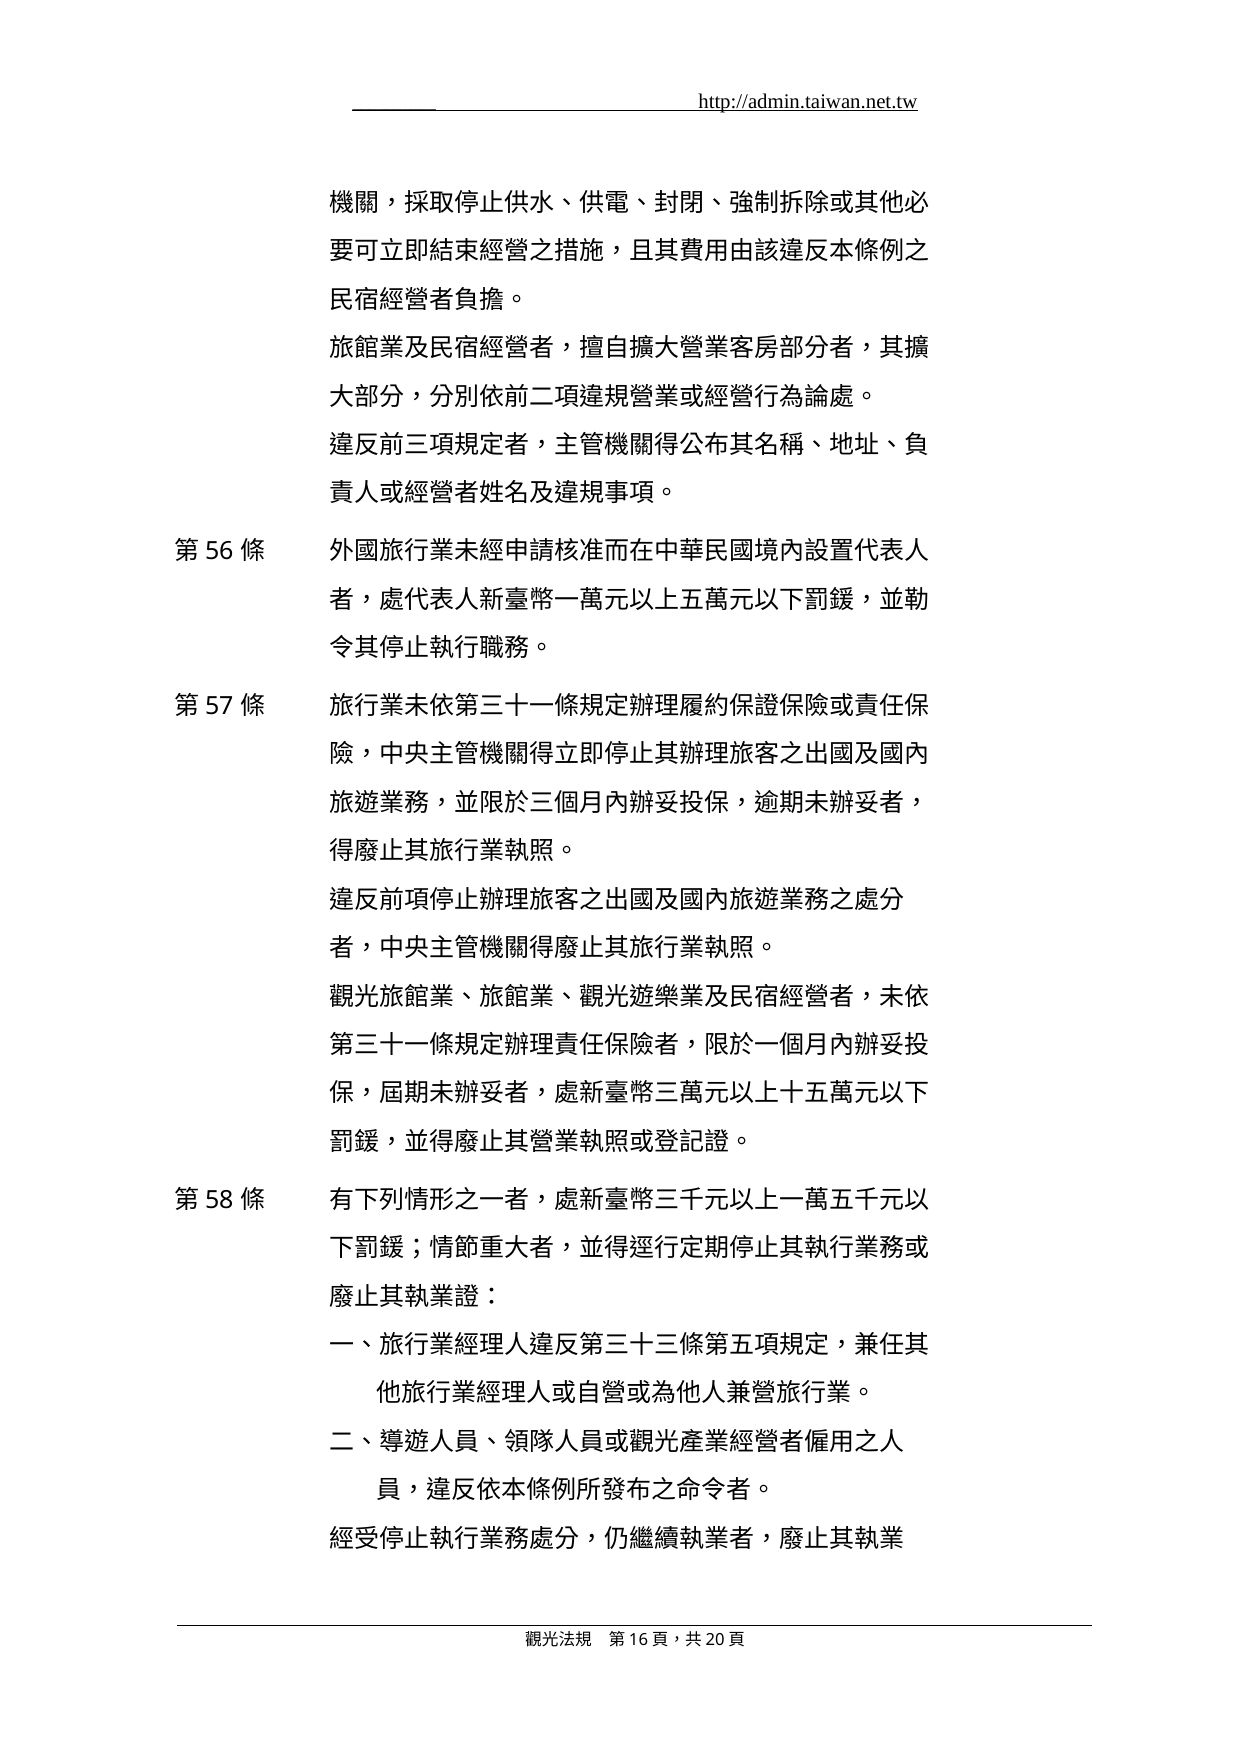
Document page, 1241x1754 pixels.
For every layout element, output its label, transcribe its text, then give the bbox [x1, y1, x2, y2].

table_cell [169, 171, 312, 520]
table_cell [312, 675, 327, 1168]
table_cell 第 56 條 [169, 520, 312, 674]
table_cell 機關，採取停止供水、供電、封閉、強制拆除或其他必要可立即結束經營之措施，且其費用由該違反本條例之民宿經營者負擔。 旅館業及民宿經營者，擅自擴大營業客房部分者，其擴大部分，分別依前二項違規營業或經營行為論處。 違反前三項規定者，主管機關得公布其名稱、地址、負責人或經營者姓名及違規事項。 [327, 171, 947, 520]
table_cell 第 57 條 [169, 675, 312, 1168]
table_cell [312, 520, 327, 674]
table_cell [312, 171, 327, 520]
table_cell 外國旅行業未經申請核准而在中華民國境內設置代表人者，處代表人新臺幣一萬元以上五萬元以下罰鍰，並勒令其停止執行職務。 [327, 520, 947, 674]
table_cell 有下列情形之一者，處新臺幣三千元以上一萬五千元以下罰鍰；情節重大者，並得逕行定期停止其執行業務或廢止其執業證： 一、旅行業經理人違反第三十三條第五項規定，兼任其他旅行業經理人或自營或為他人兼營旅行業。 二、導遊人員、領隊人員或觀光產業經營者僱用之人員，違反依本條例所發布之命令者。 經受停止執行業務處分，仍繼續執業者，廢止其執業 [327, 1168, 947, 1565]
table_cell 旅行業未依第三十一條規定辦理履約保證保險或責任保險，中央主管機關得立即停止其辦理旅客之出國及國內旅遊業務，並限於三個月內辦妥投保，逾期未辦妥者，得廢止其旅行業執照。 違反前項停止辦理旅客之出國及國內旅遊業務之處分者，中央主管機關得廢止其旅行業執照。 觀光旅館業、旅館業、觀光遊樂業及民宿經營者，未依第三十一條規定辦理責任保險者，限於一個月內辦妥投保，屆期未辦妥者，處新臺幣三萬元以上十五萬元以下罰鍰，並得廢止其營業執照或登記證。 [327, 675, 947, 1168]
table_cell 第 58 條 [169, 1168, 312, 1565]
table_cell [312, 1168, 327, 1565]
